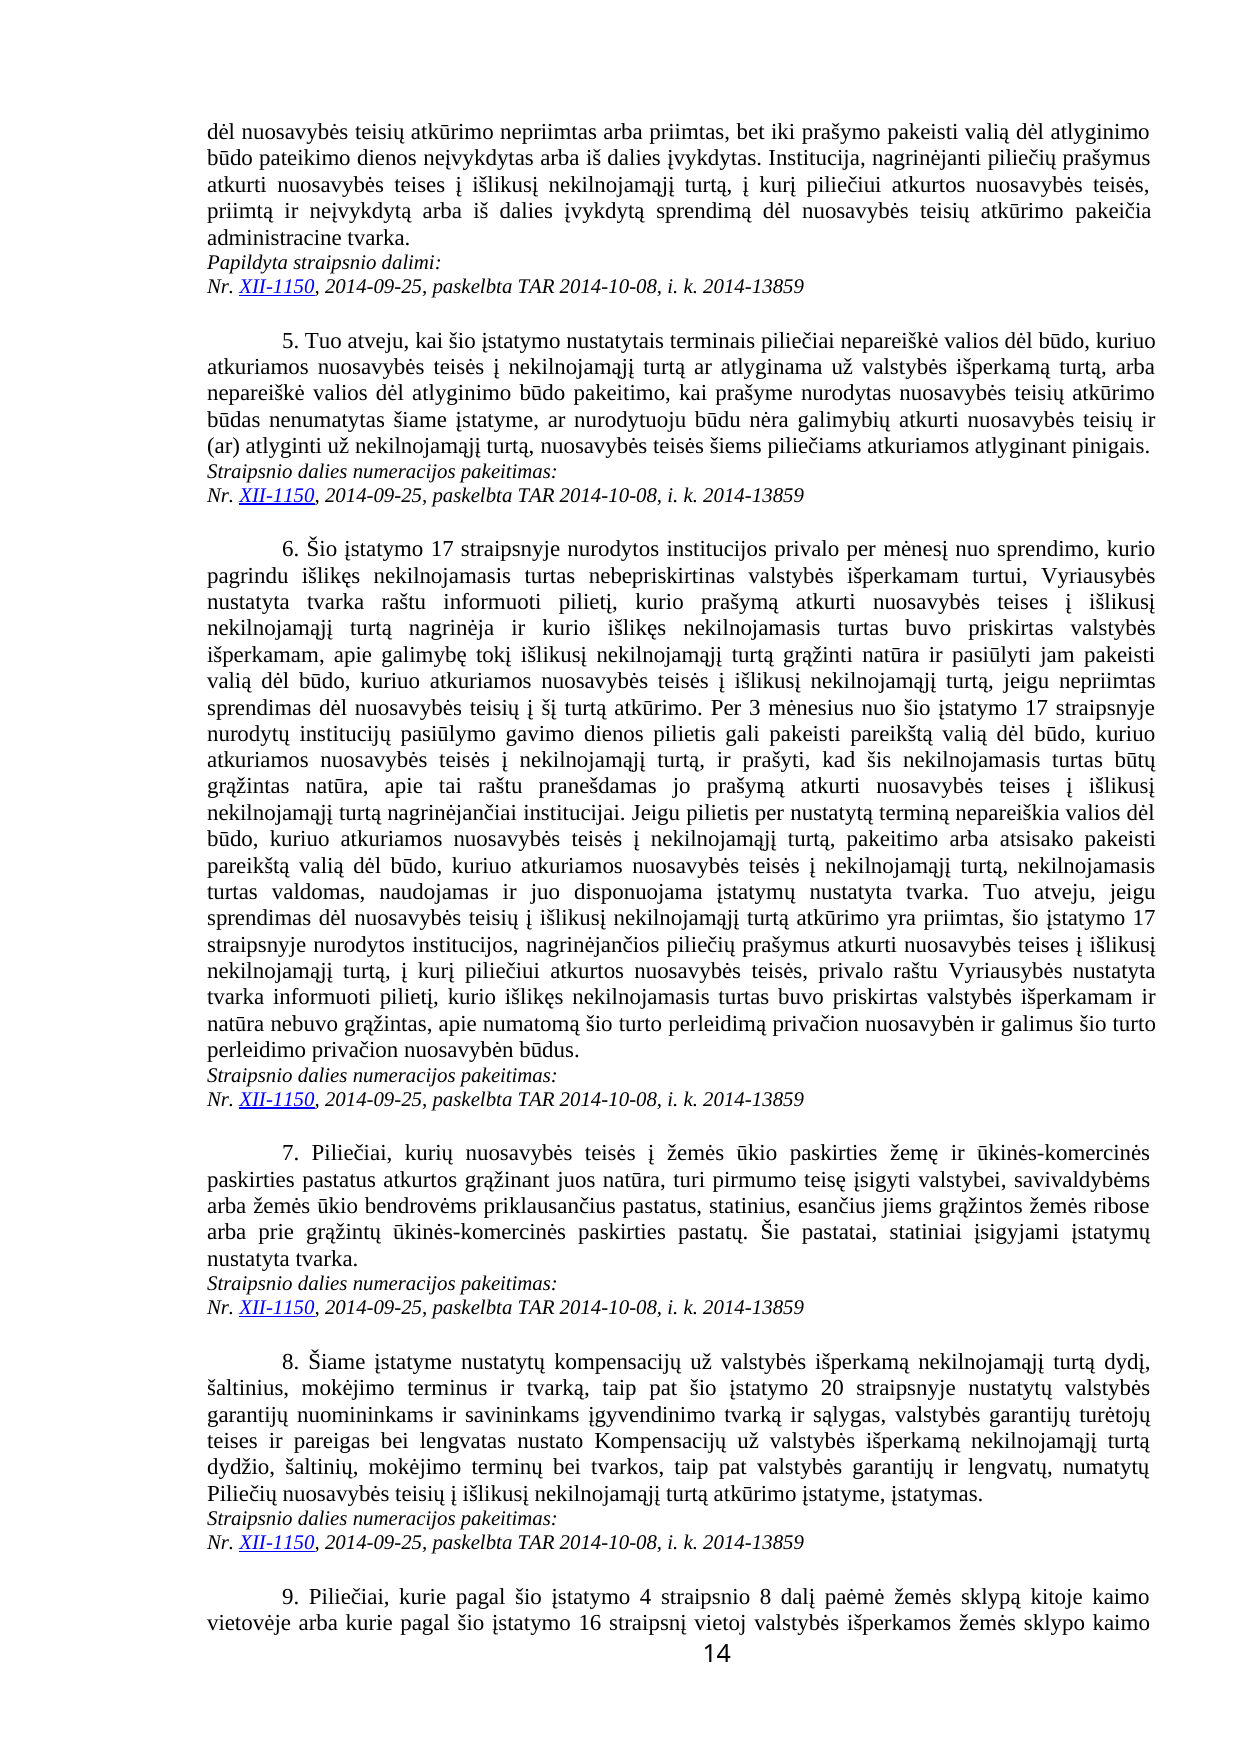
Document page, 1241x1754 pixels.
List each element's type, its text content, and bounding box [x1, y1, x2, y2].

text 5. Tuo atveju, kai šio įstatymo nustatytais terminais piliečiai nepareiškė valios dėl būdo, kuriuo atkuriamos nuosavybės teisės į nekilnojamąjį turtą ar atlyginama už valstybės išperkamą turtą, arba nepareiškė valios dėl atlyginimo būdo pakeitimo, kai prašyme nurodytas nuosavybės teisių atkūrimo būdas nenumatytas šiame įstatyme, ar nurodytuoju būdu nėra galimybių atkurti nuosavybės teisių ir (ar) atlyginti už nekilnojamąjį turtą, nuosavybės teisės šiems piliečiams atkuriamos atlyginant pinigais. [207, 327, 1157, 458]
text Straipsnio dalies numeracijos pakeitimas: [207, 1062, 1152, 1087]
text Nr. XII-1150, 2014-09-25, paskelbta TAR 2014-10-08, i. k. 2014-13859 [207, 1530, 1152, 1554]
text dėl nuosavybės teisių atkūrimo nepriimtas arba priimtas, bet iki prašymo pakeisti valią dėl atlyginimo būdo pateikimo dienos neįvykdytas arba iš dalies įvykdytas. Institucija, nagrinėjanti piliečių prašymus atkurti nuosavybės teises į išlikusį nekilnojamąjį turtą, į kurį piliečiui atkurtos nuosavybės teisės, priimtą ir neįvykdytą arba iš dalies įvykdytą sprendimą dėl nuosavybės teisių atkūrimo pakeičia administracine tvarka. [207, 118, 1152, 250]
text Straipsnio dalies numeracijos pakeitimas: [207, 458, 1152, 483]
text Papildyta straipsnio dalimi: [207, 250, 1152, 274]
text Nr. XII-1150, 2014-09-25, paskelbta TAR 2014-10-08, i. k. 2014-13859 [207, 483, 1152, 507]
text Straipsnio dalies numeracijos pakeitimas: [207, 1271, 1152, 1295]
text Nr. XII-1150, 2014-09-25, paskelbta TAR 2014-10-08, i. k. 2014-13859 [207, 1295, 1152, 1319]
text 9. Piliečiai, kurie pagal šio įstatymo 4 straipsnio 8 dalį paėmė žemės sklypą kitoje kaimo vietovėje arba kurie pagal šio įstatymo 16 straipsnį vietoj valstybės išperkamos žemės sklypo kaimo [207, 1583, 1152, 1636]
text Nr. XII-1150, 2014-09-25, paskelbta TAR 2014-10-08, i. k. 2014-13859 [207, 274, 1152, 298]
text 6. Šio įstatymo 17 straipsnyje nurodytos institucijos privalo per mėnesį nuo sprendimo, kurio pagrindu išlikęs nekilnojamasis turtas nebepriskirtinas valstybės išperkamam turtui, Vyriausybės nustatyta tvarka raštu informuoti pilietį, kurio prašymą atkurti nuosavybės teises į išlikusį nekilnojamąjį turtą nagrinėja ir kurio išlikęs nekilnojamasis turtas buvo priskirtas valstybės išperkamam, apie galimybę tokį išlikusį nekilnojamąjį turtą grąžinti natūra ir pasiūlyti jam pakeisti valią dėl būdo, kuriuo atkuriamos nuosavybės teisės į išlikusį nekilnojamąjį turtą, jeigu nepriimtas sprendimas dėl nuosavybės teisių į šį turtą atkūrimo. Per 3 mėnesius nuo šio įstatymo 17 straipsnyje nurodytų institucijų pasiūlymo gavimo dienos pilietis gali pakeisti pareikštą valią dėl būdo, kuriuo atkuriamos nuosavybės teisės į nekilnojamąjį turtą, ir prašyti, kad šis nekilnojamasis turtas būtų grąžintas natūra, apie tai raštu pranešdamas jo prašymą atkurti nuosavybės teises į išlikusį nekilnojamąjį turtą nagrinėjančiai institucijai. Jeigu pilietis per nustatytą terminą nepareiškia valios dėl būdo, kuriuo atkuriamos nuosavybės teisės į nekilnojamąjį turtą, pakeitimo arba atsisako pakeisti pareikštą valią dėl būdo, kuriuo atkuriamos nuosavybės teisės į nekilnojamąjį turtą, nekilnojamasis turtas valdomas, naudojamas ir juo disponuojama įstatymų nustatyta tvarka. Tuo atveju, jeigu sprendimas dėl nuosavybės teisių į išlikusį nekilnojamąjį turtą atkūrimo yra priimtas, šio įstatymo 17 straipsnyje nurodytos institucijos, nagrinėjančios piliečių prašymus atkurti nuosavybės teises į išlikusį nekilnojamąjį turtą, į kurį piliečiui atkurtos nuosavybės teisės, privalo raštu Vyriausybės nustatyta tvarka informuoti pilietį, kurio išlikęs nekilnojamasis turtas buvo priskirtas valstybės išperkamam ir natūra nebuvo grąžintas, apie numatomą šio turto perleidimą privačion nuosavybėn ir galimus šio turto perleidimo privačion nuosavybėn būdus. [207, 535, 1157, 1062]
text 8. Šiame įstatyme nustatytų kompensacijų už valstybės išperkamą nekilnojamąjį turtą dydį, šaltinius, mokėjimo terminus ir tvarką, taip pat šio įstatymo 20 straipsnyje nustatytų valstybės garantijų nuomininkams ir savininkams įgyvendinimo tvarką ir sąlygas, valstybės garantijų turėtojų teises ir pareigas bei lengvatas nustato Kompensacijų už valstybės išperkamą nekilnojamąjį turtą dydžio, šaltinių, mokėjimo terminų bei tvarkos, taip pat valstybės garantijų ir lengvatų, numatytų Piliečių nuosavybės teisių į išlikusį nekilnojamąjį turtą atkūrimo įstatyme, įstatymas. [207, 1348, 1152, 1506]
text Nr. XII-1150, 2014-09-25, paskelbta TAR 2014-10-08, i. k. 2014-13859 [207, 1087, 1152, 1111]
text 7. Piliečiai, kurių nuosavybės teisės į žemės ūkio paskirties žemę ir ūkinės-komercinės paskirties pastatus atkurtos grąžinant juos natūra, turi pirmumo teisę įsigyti valstybei, savivaldybėms arba žemės ūkio bendrovėms priklausančius pastatus, statinius, esančius jiems grąžintos žemės ribose arba prie grąžintų ūkinės-komercinės paskirties pastatų. Šie pastatai, statiniai įsigyjami įstatymų nustatyta tvarka. [207, 1139, 1152, 1271]
text Straipsnio dalies numeracijos pakeitimas: [207, 1506, 1152, 1530]
